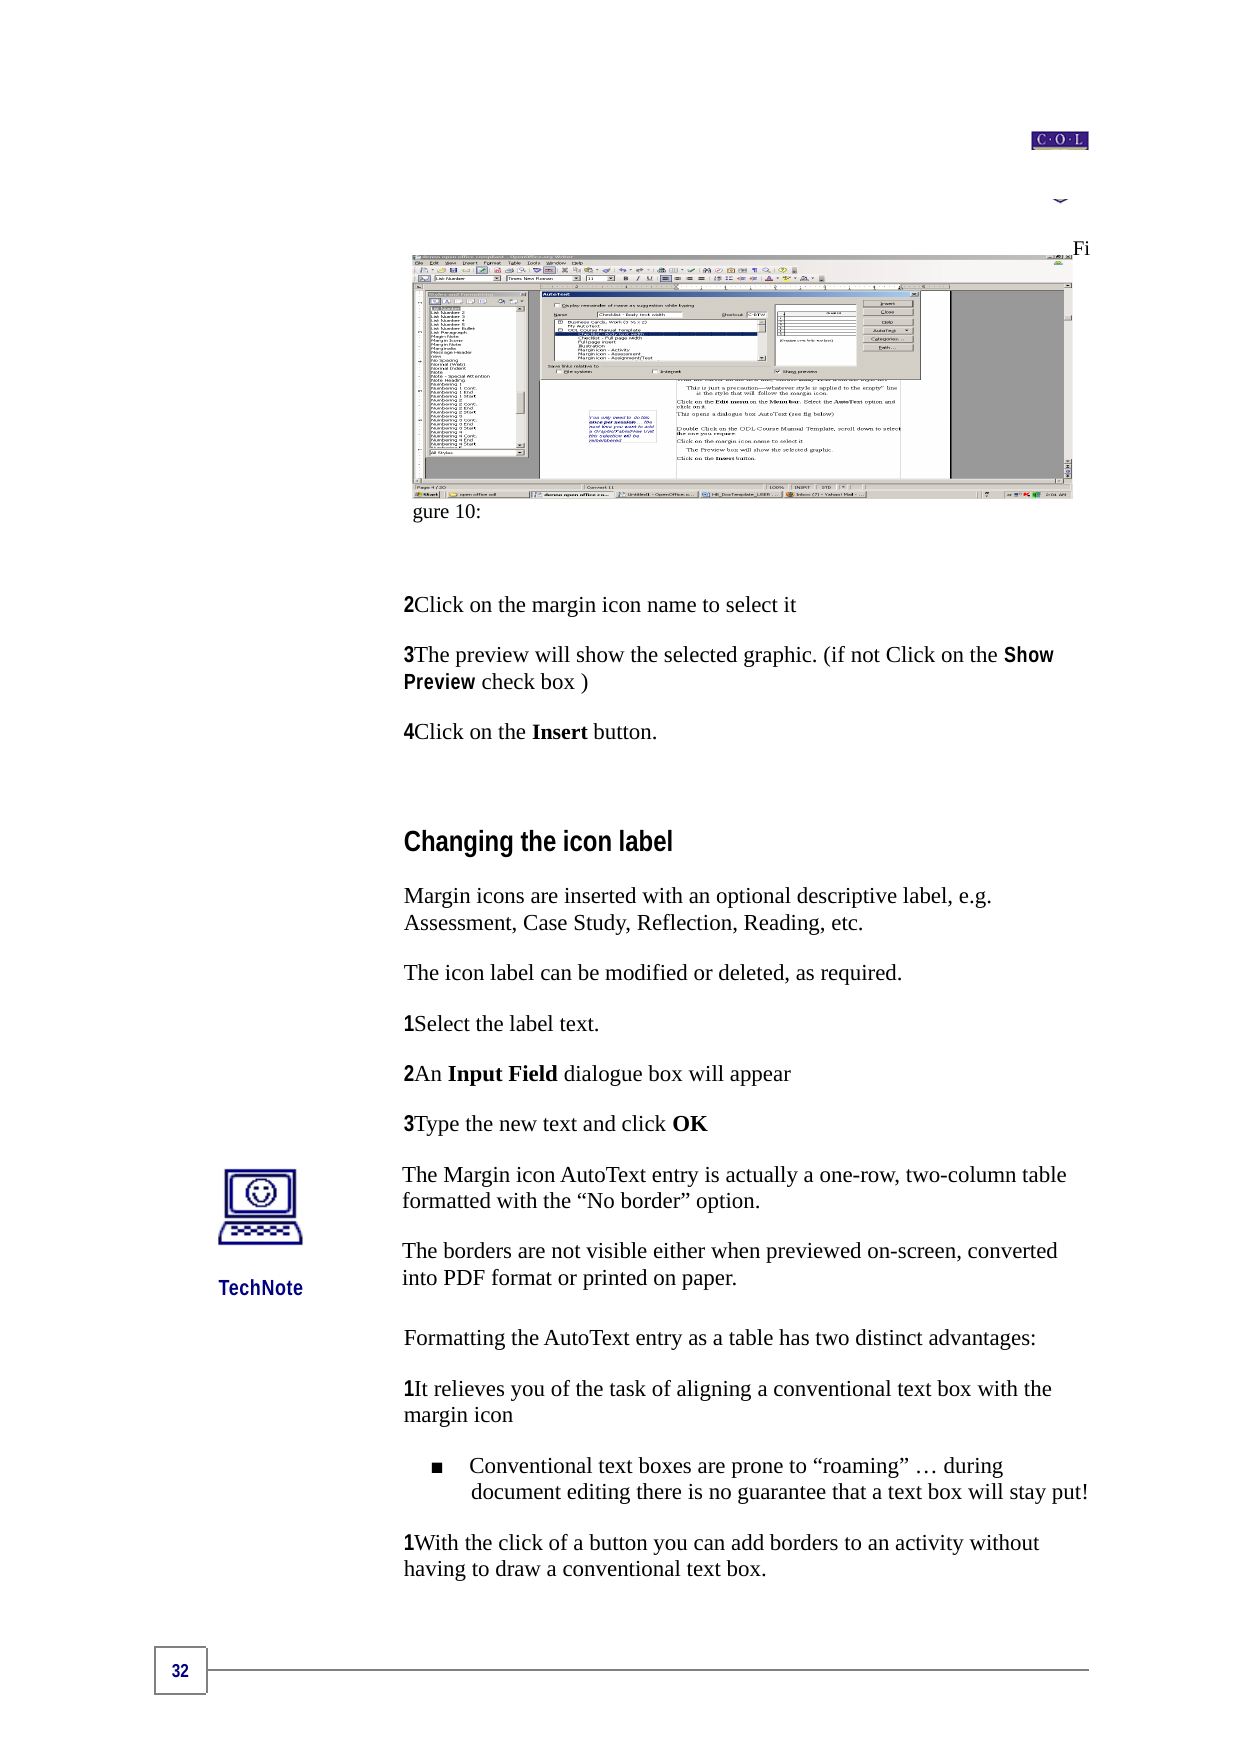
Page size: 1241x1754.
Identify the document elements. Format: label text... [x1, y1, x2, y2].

table_header TechNote [131, 1149, 391, 1312]
list The preview will show the selected graphic. (if not Click on the Show Preview check box ) [403, 641, 1091, 694]
list Type the new text and click OK [403, 1110, 1091, 1137]
list Conventional text boxes are prone to “roaming” … during document editing there is no guarantee that a text box will stay put! [432, 1452, 1091, 1504]
list Click on the margin icon name to select it [403, 591, 1091, 617]
text Margin icons are inserted with an optional descriptive label, e.g. Assessment, Case Study, Reflection, Reading, etc. [403, 882, 1091, 935]
text Formatting the AutoText entry as a table has two distinct advantages: [403, 1324, 1091, 1351]
list With the click of a button you can add borders to an activity without having to draw a conventional text box. [403, 1529, 1091, 1582]
list An Input Field dialogue box will appear [403, 1060, 1091, 1086]
list Select the label text. [403, 1009, 1091, 1036]
table_header The Margin icon AutoText entry is actually a one-row, two-column table formatted with the “No border” option. The borders are not visible either when previewed on-screen, converted into PDF format or printed on paper. [391, 1149, 1093, 1312]
list Click on the Insert button. [403, 718, 1091, 744]
text Figure 10: [412, 236, 1098, 523]
subtitle Changing the icon label [403, 824, 1091, 858]
list It relieves you of the task of aligning a conventional text box with the margin icon [403, 1374, 1091, 1427]
text The icon label can be modified or deleted, as required. [403, 959, 1091, 986]
